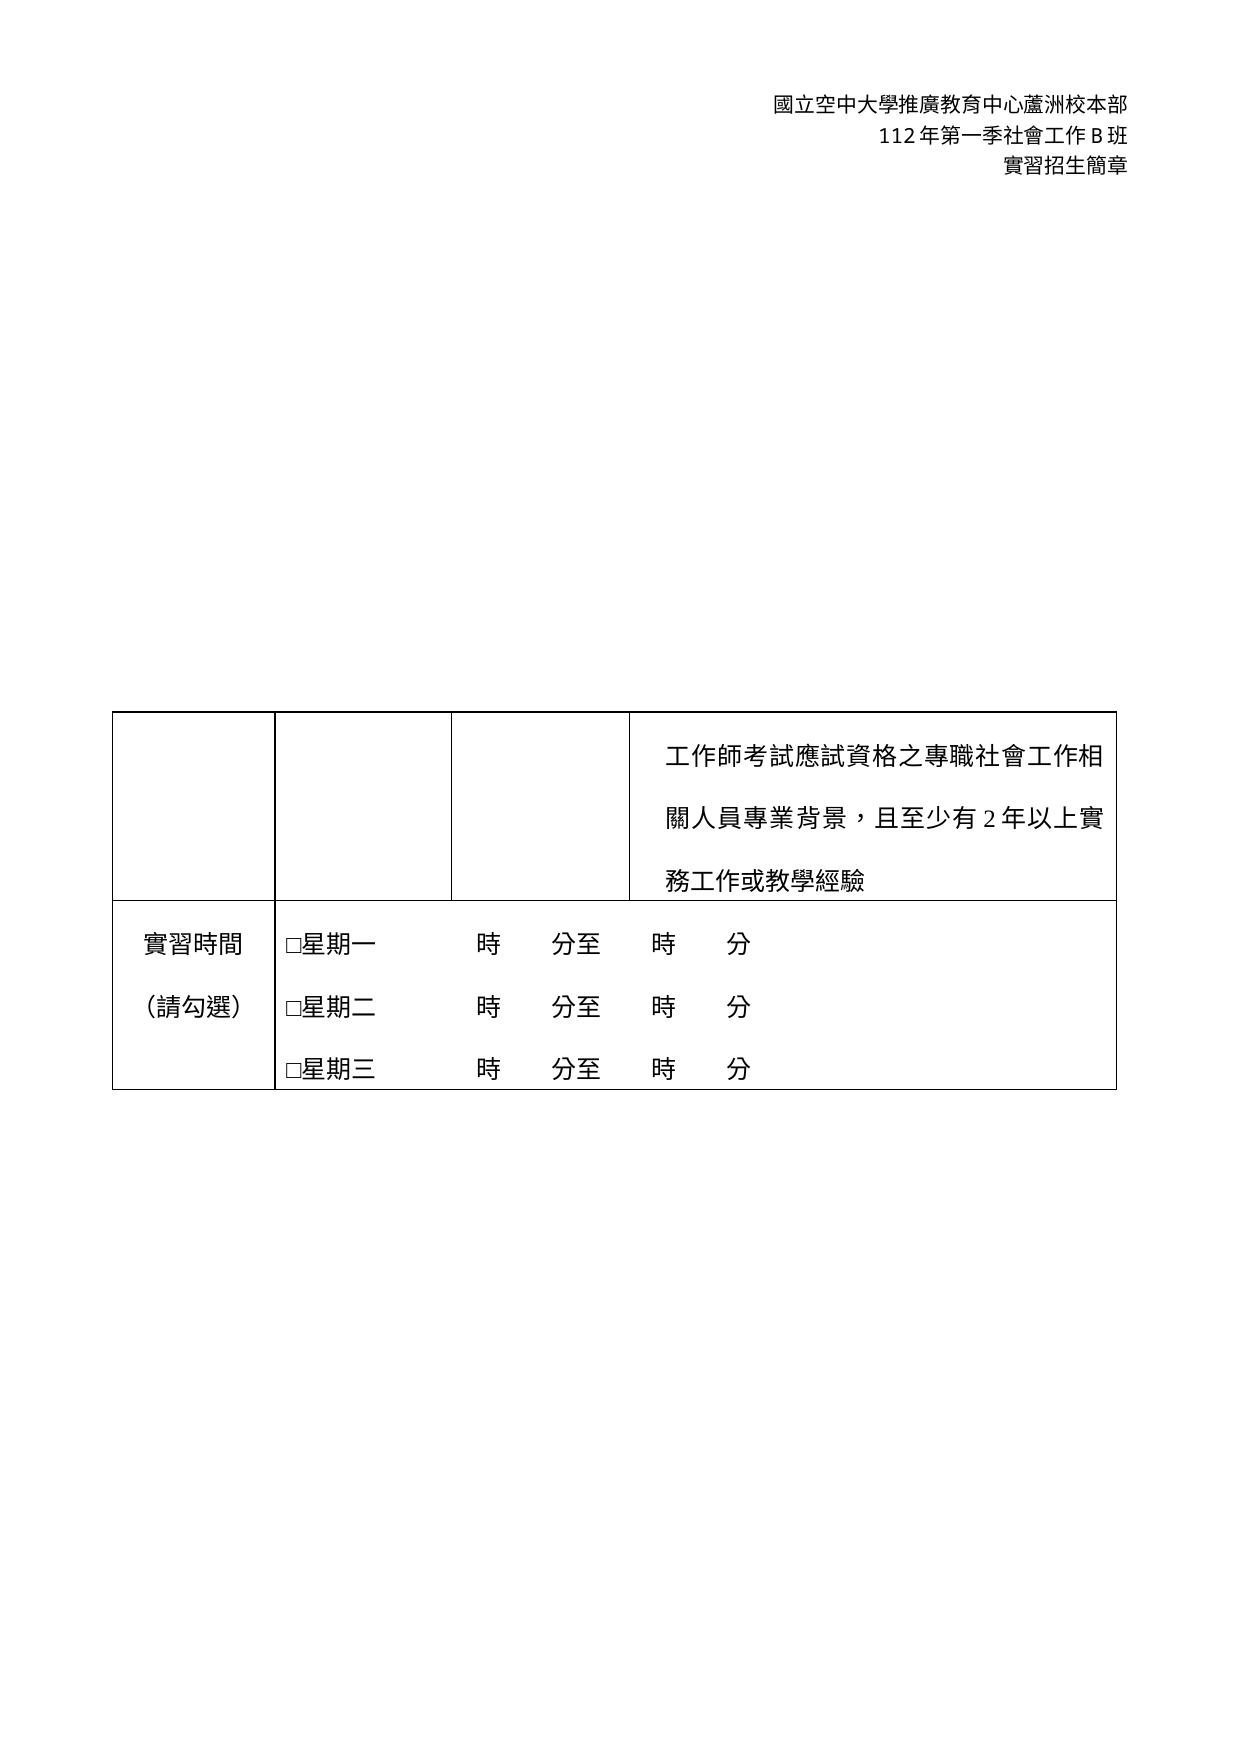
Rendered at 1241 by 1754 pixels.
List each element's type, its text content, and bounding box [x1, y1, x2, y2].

table_cell [452, 713, 629, 900]
table_cell [113, 713, 274, 900]
table_cell 實習時間 （請勾選） [113, 901, 274, 1088]
table_cell [276, 713, 451, 900]
table_cell 工作師考試應試資格之專職社會工作相關人員專業背景，且至少有2年以上實務工作或教學經驗 [630, 713, 1116, 900]
table_cell □星期一 時 分至 時 分 □星期二 時 分至 時 分 □星期三 時 分至 時 分 [276, 901, 1116, 1088]
